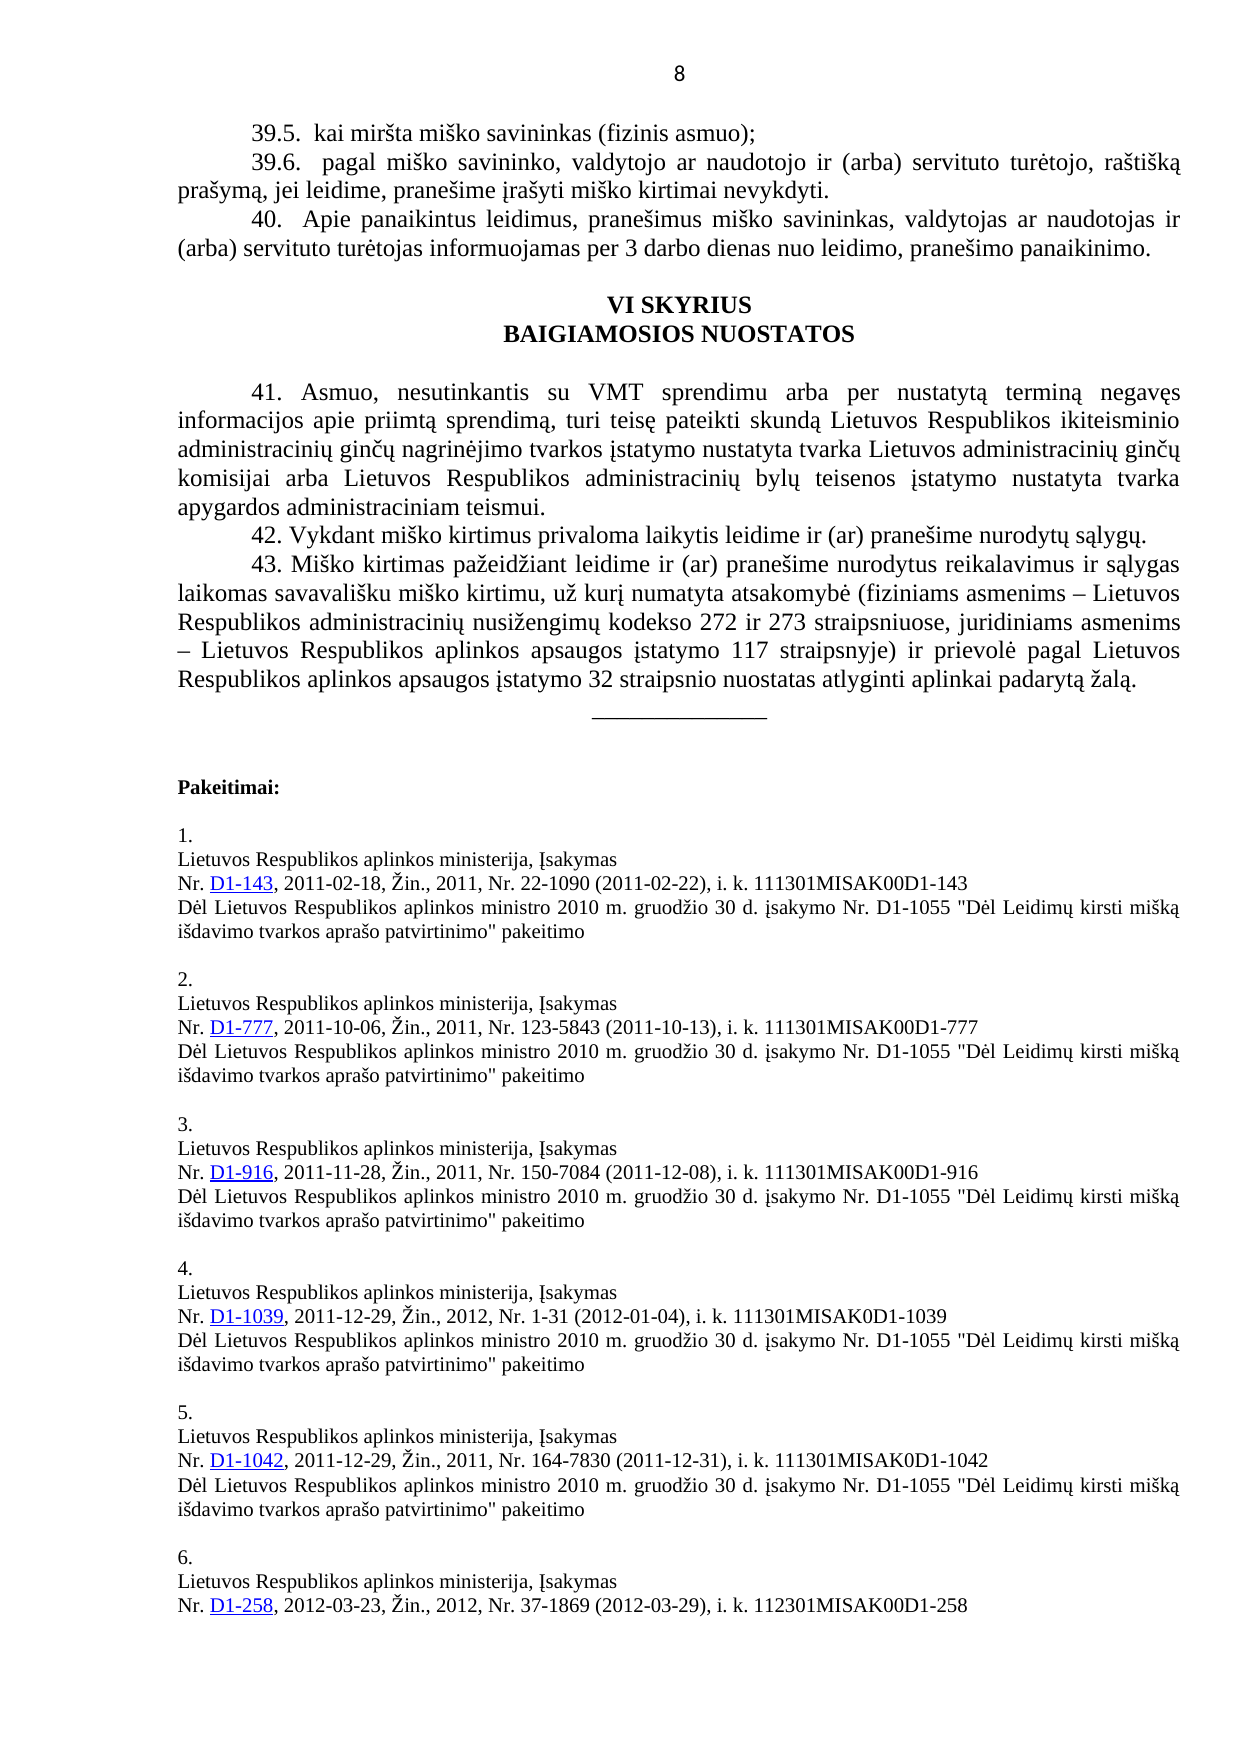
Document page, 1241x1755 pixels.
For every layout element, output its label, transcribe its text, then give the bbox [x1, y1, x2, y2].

text Dėl Lietuvos Respublikos aplinkos ministro 2010 m. gruodžio 30 d. įsakymo Nr. D1-1055 "Dėl Leidimų kirsti mišką išdavimo tvarkos aprašo patvirtinimo" pakeitimo [177, 1039, 1181, 1087]
text 2. [177, 967, 1181, 991]
text Lietuvos Respublikos aplinkos ministerija, Įsakymas [177, 991, 1181, 1015]
text Nr. D1-777, 2011-10-06, Žin., 2011, Nr. 123-5843 (2011-10-13), i. k. 111301MISAK00D1-777 [177, 1015, 1181, 1039]
text Lietuvos Respublikos aplinkos ministerija, Įsakymas [177, 1424, 1181, 1448]
text 6. [177, 1545, 1181, 1569]
text Nr. D1-1042, 2011-12-29, Žin., 2011, Nr. 164-7830 (2011-12-31), i. k. 111301MISAK0D1-1042 [177, 1448, 1181, 1472]
text Lietuvos Respublikos aplinkos ministerija, Įsakymas [177, 847, 1181, 871]
text 42. Vykdant miško kirtimus privaloma laikytis leidime ir (ar) pranešime nurodytų sąlygų. [177, 521, 1181, 549]
text Lietuvos Respublikos aplinkos ministerija, Įsakymas [177, 1569, 1181, 1593]
text 4. [177, 1256, 1181, 1280]
text 41. Asmuo, nesutinkantis su VMT sprendimu arba per nustatytą terminą negavęs informacijos apie priimtą sprendimą, turi teisę pateikti skundą Lietuvos Respublikos ikiteisminio administracinių ginčų nagrinėjimo tvarkos įstatymo nustatyta tvarka Lietuvos administracinių ginčų komisijai arba Lietuvos Respublikos administracinių bylų teisenos įstatymo nustatyta tvarka apygardos administraciniam teismui. [177, 377, 1181, 521]
text 1. [177, 823, 1181, 847]
text Nr. D1-1039, 2011-12-29, Žin., 2012, Nr. 1-31 (2012-01-04), i. k. 111301MISAK0D1-1039 [177, 1304, 1181, 1328]
text Lietuvos Respublikos aplinkos ministerija, Įsakymas [177, 1280, 1181, 1304]
text 3. [177, 1112, 1181, 1136]
text Dėl Lietuvos Respublikos aplinkos ministro 2010 m. gruodžio 30 d. įsakymo Nr. D1-1055 "Dėl Leidimų kirsti mišką išdavimo tvarkos aprašo patvirtinimo" pakeitimo [177, 895, 1181, 943]
text Dėl Lietuvos Respublikos aplinkos ministro 2010 m. gruodžio 30 d. įsakymo Nr. D1-1055 "Dėl Leidimų kirsti mišką išdavimo tvarkos aprašo patvirtinimo" pakeitimo [177, 1472, 1181, 1521]
text Nr. D1-916, 2011-11-28, Žin., 2011, Nr. 150-7084 (2011-12-08), i. k. 111301MISAK00D1-916 [177, 1160, 1181, 1184]
text 40. Apie panaikintus leidimus, pranešimus miško savininkas, valdytojas ar naudotojas ir (arba) servituto turėtojas informuojamas per 3 darbo dienas nuo leidimo, pranešimo panaikinimo. [177, 204, 1181, 262]
text Nr. D1-258, 2012-03-23, Žin., 2012, Nr. 37-1869 (2012-03-29), i. k. 112301MISAK00D1-258 [177, 1593, 1181, 1617]
text Pakeitimai: [177, 775, 1181, 799]
text Lietuvos Respublikos aplinkos ministerija, Įsakymas [177, 1136, 1181, 1160]
text Dėl Lietuvos Respublikos aplinkos ministro 2010 m. gruodžio 30 d. įsakymo Nr. D1-1055 "Dėl Leidimų kirsti mišką išdavimo tvarkos aprašo patvirtinimo" pakeitimo [177, 1184, 1181, 1232]
text ______________ [177, 693, 1181, 722]
text Dėl Lietuvos Respublikos aplinkos ministro 2010 m. gruodžio 30 d. įsakymo Nr. D1-1055 "Dėl Leidimų kirsti mišką išdavimo tvarkos aprašo patvirtinimo" pakeitimo [177, 1328, 1181, 1376]
text 5. [177, 1400, 1181, 1424]
text 39.5. kai miršta miško savininkas (fizinis asmuo); [177, 118, 1181, 147]
text VI SKYRIUS [177, 291, 1181, 319]
text 43. Miško kirtimas pažeidžiant leidime ir (ar) pranešime nurodytus reikalavimus ir sąlygas laikomas savavališku miško kirtimu, už kurį numatyta atsakomybė (fiziniams asmenims – Lietuvos Respublikos administracinių nusižengimų kodekso 272 ir 273 straipsniuose, juridiniams asmenims – Lietuvos Respublikos aplinkos apsaugos įstatymo 117 straipsnyje) ir prievolė pagal Lietuvos Respublikos aplinkos apsaugos įstatymo 32 straipsnio nuostatas atlyginti aplinkai padarytą žalą. [177, 549, 1181, 693]
text 39.6. pagal miško savininko, valdytojo ar naudotojo ir (arba) servituto turėtojo, raštišką prašymą, jei leidime, pranešime įrašyti miško kirtimai nevykdyti. [177, 147, 1181, 204]
text BAIGIAMOSIOS NUOSTATOS [177, 319, 1181, 348]
text Nr. D1-143, 2011-02-18, Žin., 2011, Nr. 22-1090 (2011-02-22), i. k. 111301MISAK00D1-143 [177, 871, 1181, 895]
